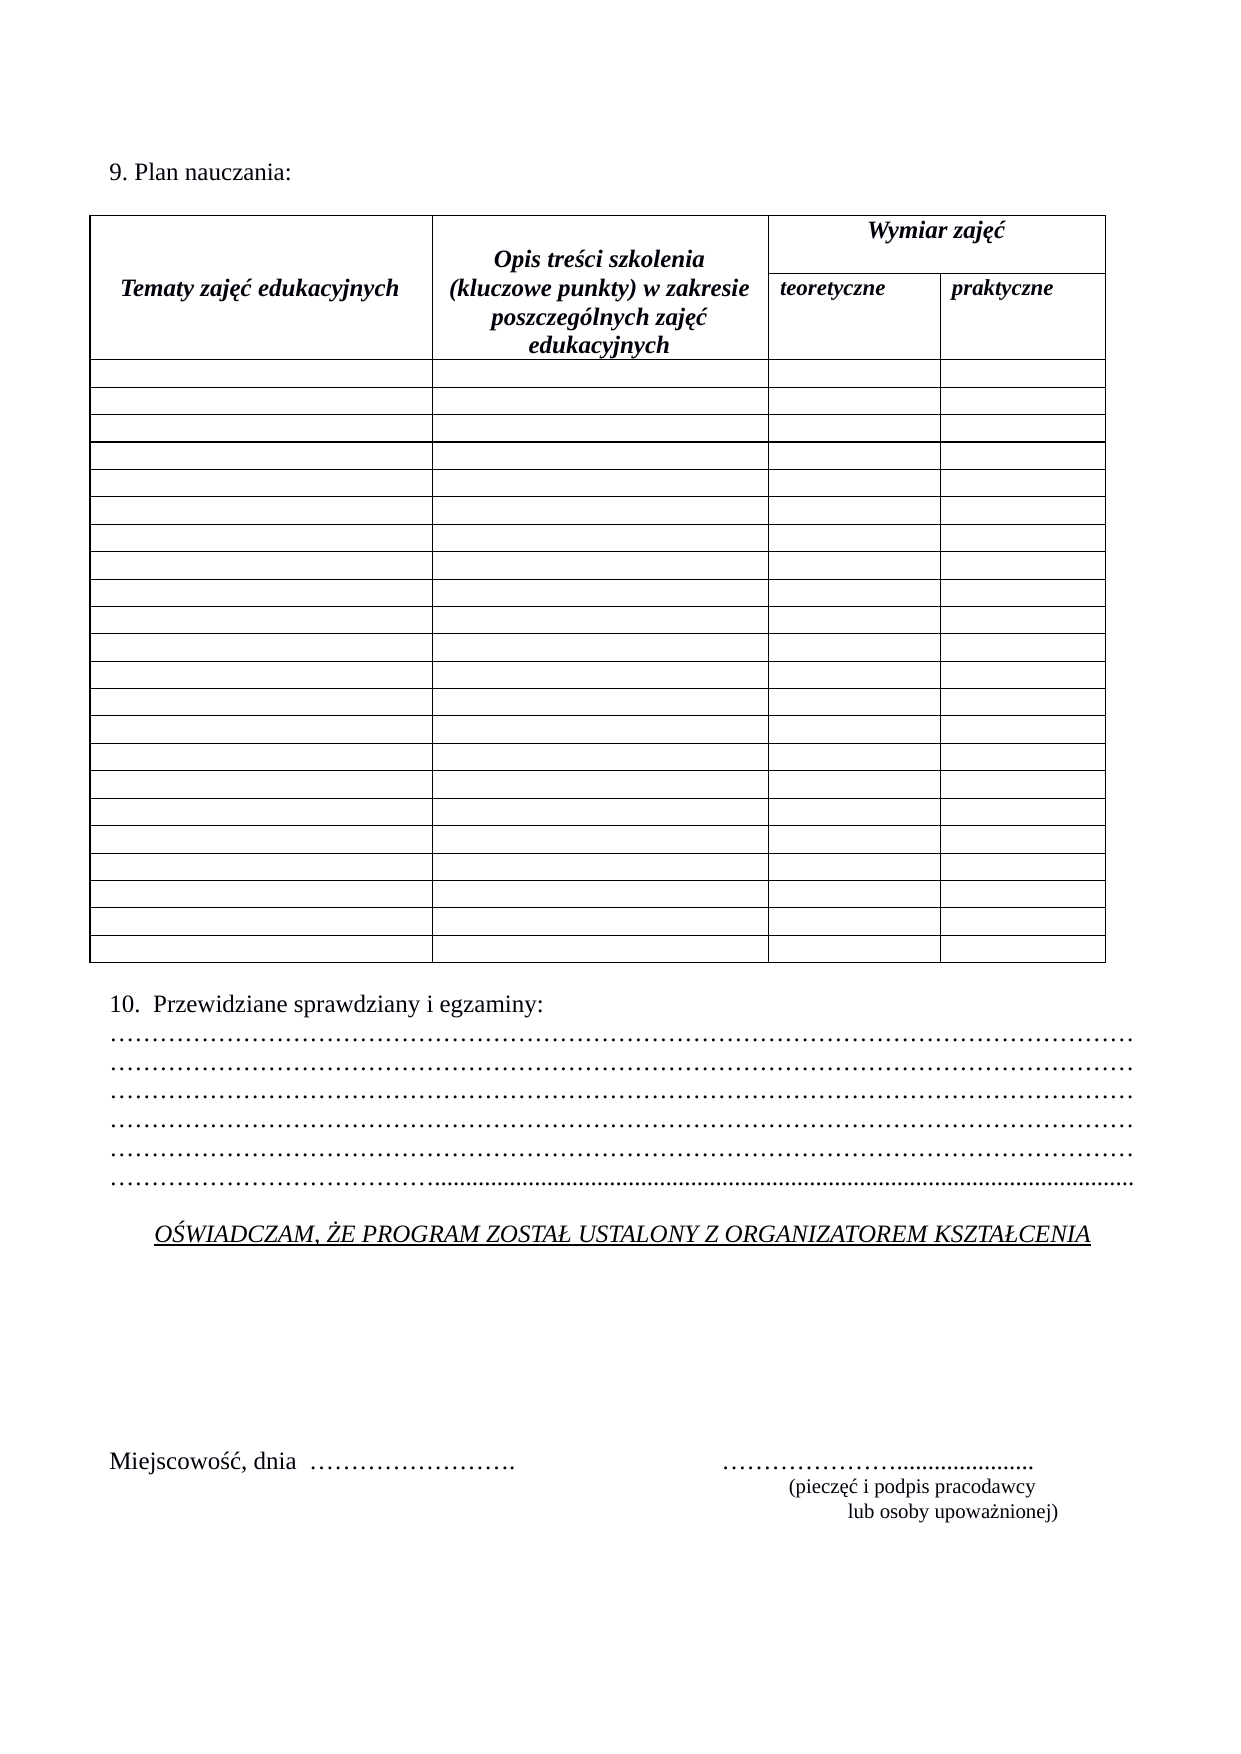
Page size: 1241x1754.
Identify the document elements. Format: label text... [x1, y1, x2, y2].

table_cell [769, 552, 940, 578]
table_cell [941, 634, 1105, 661]
table_cell [433, 607, 768, 633]
table_cell [941, 580, 1105, 606]
table_cell [91, 634, 432, 661]
table_cell [941, 936, 1105, 962]
table_cell [941, 689, 1105, 715]
table_cell [91, 936, 432, 962]
table_cell [769, 525, 940, 551]
table_cell [91, 580, 432, 606]
table_cell [433, 415, 768, 441]
table_cell [91, 662, 432, 688]
table_cell [433, 908, 768, 934]
table_cell [769, 881, 940, 907]
table_cell [769, 936, 940, 962]
table_cell [941, 881, 1105, 907]
table_cell [433, 854, 768, 880]
text Miejscowość, dnia ……………………. …………………...................... [109, 1446, 1138, 1474]
table_cell [769, 854, 940, 880]
table_cell [941, 771, 1105, 798]
table_cell [769, 799, 940, 825]
table_cell [941, 552, 1105, 578]
table_cell [941, 388, 1105, 414]
table_cell [91, 799, 432, 825]
table_cell [433, 470, 768, 496]
table_cell [941, 662, 1105, 688]
table_cell [91, 826, 432, 852]
table_cell [91, 470, 432, 496]
table_cell [91, 607, 432, 633]
table_cell [941, 443, 1105, 469]
table_cell [91, 744, 432, 770]
table_cell [433, 826, 768, 852]
table_cell [91, 497, 432, 524]
table_cell [433, 360, 768, 387]
table_cell [433, 936, 768, 962]
table_cell [91, 689, 432, 715]
text lub osoby upoważnionej) [109, 1498, 1138, 1523]
table_cell [433, 771, 768, 798]
table_cell [91, 388, 432, 414]
table_cell [91, 525, 432, 551]
table_cell [769, 580, 940, 606]
table_cell [433, 799, 768, 825]
table_cell [941, 908, 1105, 934]
table_header Opis treści szkolenia (kluczowe punkty) w zakresie poszczególnych zajęć edukacyjnych [433, 216, 768, 359]
table_cell [433, 580, 768, 606]
table_cell [941, 826, 1105, 852]
table_cell [91, 771, 432, 798]
table_cell [433, 388, 768, 414]
table_cell [769, 908, 940, 934]
table_header Wymiar zajęć [769, 216, 1105, 273]
table_header Tematy zajęć edukacyjnych [91, 216, 432, 359]
table_cell [433, 716, 768, 743]
table_cell [91, 552, 432, 578]
text OŚWIADCZAM, ŻE PROGRAM ZOSTAŁ USTALONY Z ORGANIZATOREM KSZTAŁCENIA [109, 1219, 1138, 1248]
table_cell [941, 854, 1105, 880]
table_cell praktyczne [941, 274, 1105, 359]
table_cell [941, 607, 1105, 633]
table_cell [433, 689, 768, 715]
table_cell [433, 881, 768, 907]
table_cell [91, 443, 432, 469]
table_cell [941, 497, 1105, 524]
table_cell [433, 662, 768, 688]
table_cell [769, 716, 940, 743]
table_cell [433, 443, 768, 469]
table_cell [769, 443, 940, 469]
table_cell [433, 744, 768, 770]
text 9. Plan nauczania: [109, 157, 1138, 186]
table_cell [769, 360, 940, 387]
table_cell teoretyczne [769, 274, 940, 359]
table_cell [91, 415, 432, 441]
table_cell [941, 716, 1105, 743]
table_cell [433, 497, 768, 524]
text (pieczęć i podpis pracodawcy [109, 1474, 1138, 1498]
table_cell [769, 388, 940, 414]
table_cell [941, 360, 1105, 387]
table_cell [769, 607, 940, 633]
table_cell [769, 744, 940, 770]
table_cell [91, 908, 432, 934]
text ……………………………………………………………………………………………………………………………………………………………………………………………………………………………………………………………………………………………………………………………………………………………………………………………………………………………………………………………………………………………………………………………………………………………………………………………………................................................................................................................ [109, 1018, 1138, 1191]
table_cell [91, 716, 432, 743]
text 10. Przewidziane sprawdziany i egzaminy: [109, 989, 1138, 1018]
table_cell [433, 634, 768, 661]
table_cell [769, 771, 940, 798]
table_cell [769, 662, 940, 688]
table_cell [433, 525, 768, 551]
table_cell [769, 826, 940, 852]
table_cell [769, 689, 940, 715]
table_cell [769, 497, 940, 524]
table_cell [941, 415, 1105, 441]
table_cell [769, 470, 940, 496]
table_cell [941, 525, 1105, 551]
table_cell [91, 881, 432, 907]
table_cell [433, 552, 768, 578]
table_cell [91, 360, 432, 387]
table_cell [91, 854, 432, 880]
table_cell [941, 799, 1105, 825]
table_cell [941, 744, 1105, 770]
table_cell [941, 470, 1105, 496]
table_cell [769, 634, 940, 661]
table_cell [769, 415, 940, 441]
